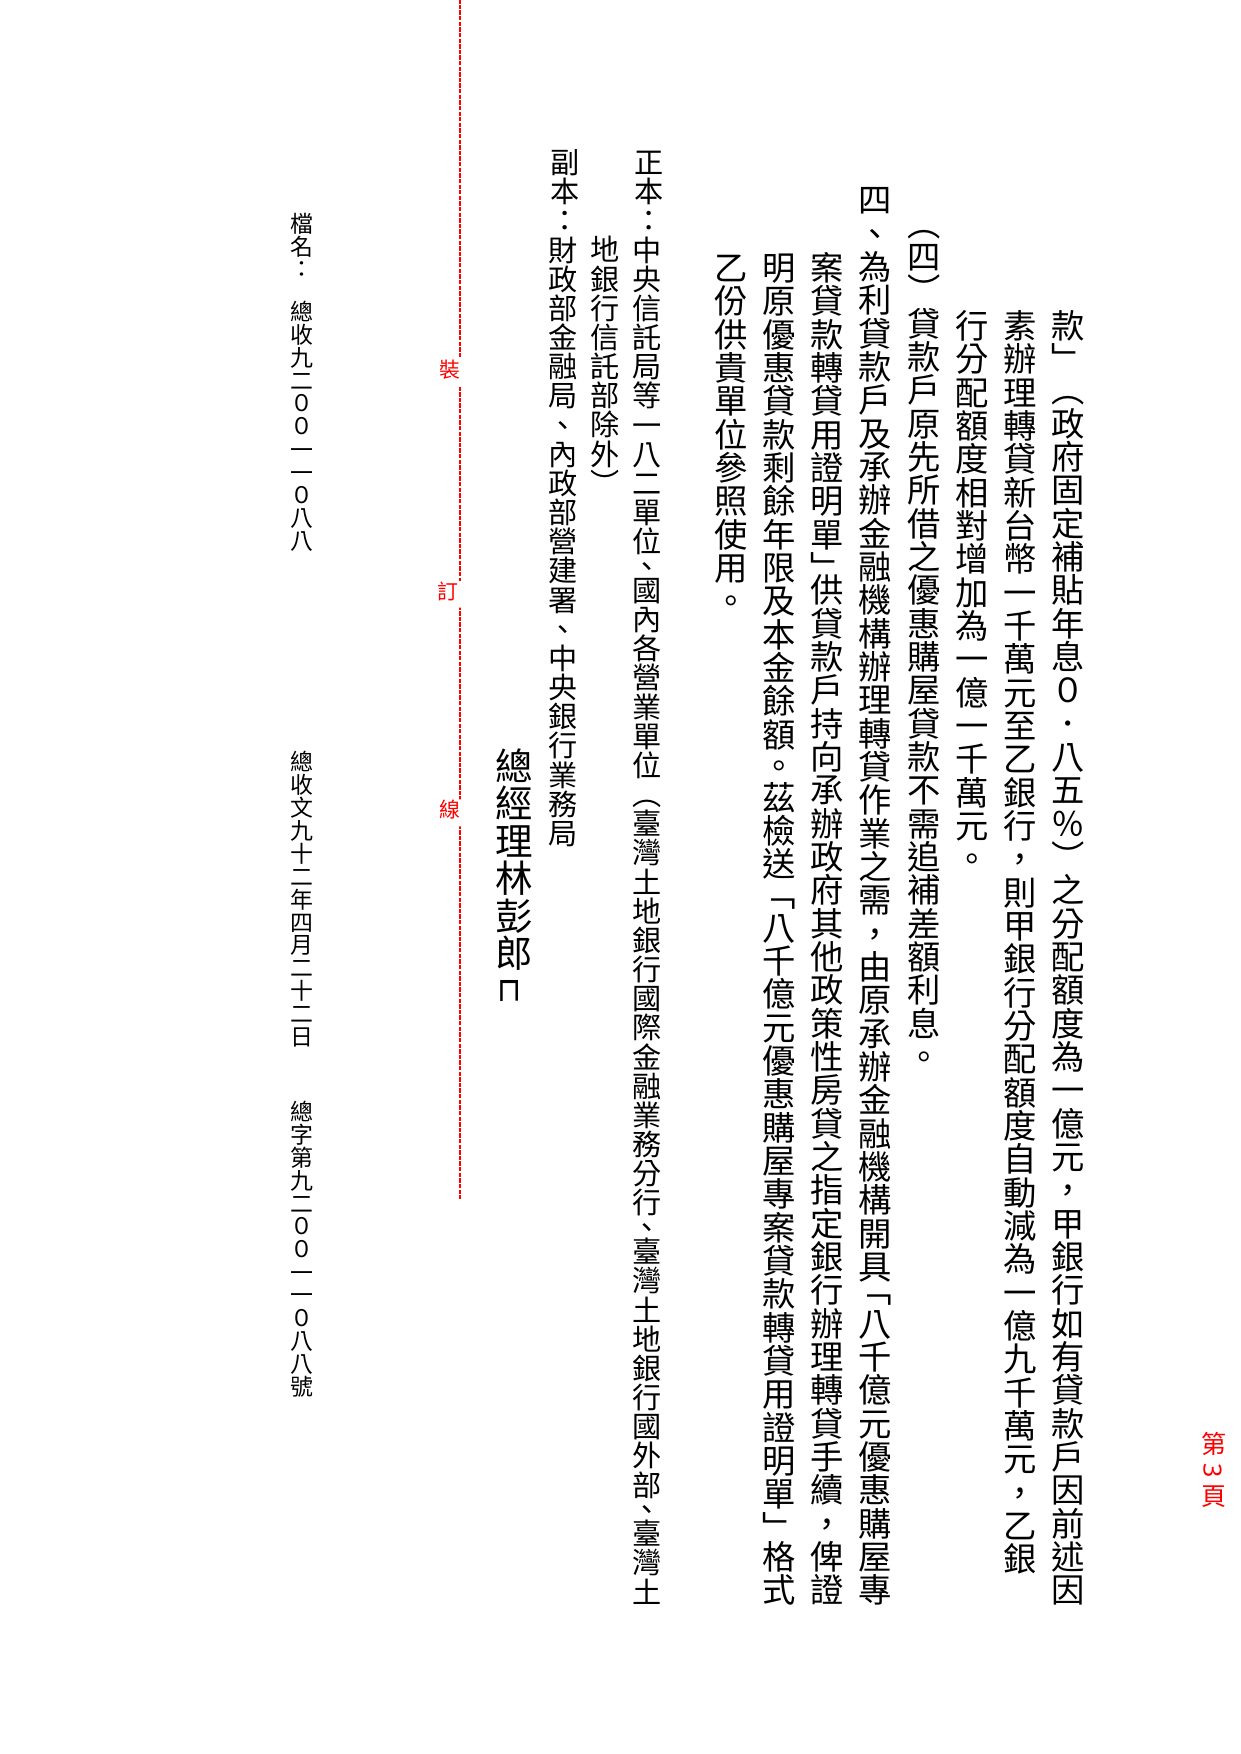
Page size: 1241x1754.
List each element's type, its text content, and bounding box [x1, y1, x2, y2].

list 為利貸款戶及承辦金融機構辦理轉貸作業之需，由原承辦金融機構開具「八千億元優惠購屋專案貸款轉貸用證明單」供貸款戶持向承辦政府其他政策性房貸之指定銀行辦理轉貸手續，俾證明原優惠貸款剩餘年限及本金餘額。茲檢送「八千億元優惠購屋專案貸款轉貸用證明單」格式乙份供貴單位參照使用。 [707, 183, 900, 1606]
text ‌副本：‌財政部金融局、內政部營建署、中央銀行業務局 [542, 148, 584, 1606]
list 原承辦金融機構被轉出部分之原優惠貸款分配額度自動減少，新承辦金融機構接受轉入部分之原優惠貸款分配額度自動增加，例如甲銀行原「四千億元優惠購屋專案貸款」（政府固定補貼年息０．八五％）之分配額度為二億元，乙銀行原「四千億元優惠購屋專案貸款」（政府固定補貼年息０．八五％）之分配額度為一億元，甲銀行如有貸款戶因前述因素辦理轉貸新台幣一千萬元至乙銀行，則甲銀行分配額度自動減為一億九千萬元，乙銀行分配額度相對增加為一億一千萬元。 [948, 207, 1093, 1606]
text ‌正本：‌中央信託局等一八二單位、國內各營業單位‌︵‌臺灣土地銀行國際金融業務分行、臺灣土地銀行國外部、臺灣土地銀行信託部除外‌︶‌ [584, 148, 668, 1606]
list 貸款戶原先所借之優惠購屋貸款不需追補差額利息。 [900, 207, 948, 1606]
text 總經理林彭郎ﾧ [487, 148, 542, 1606]
